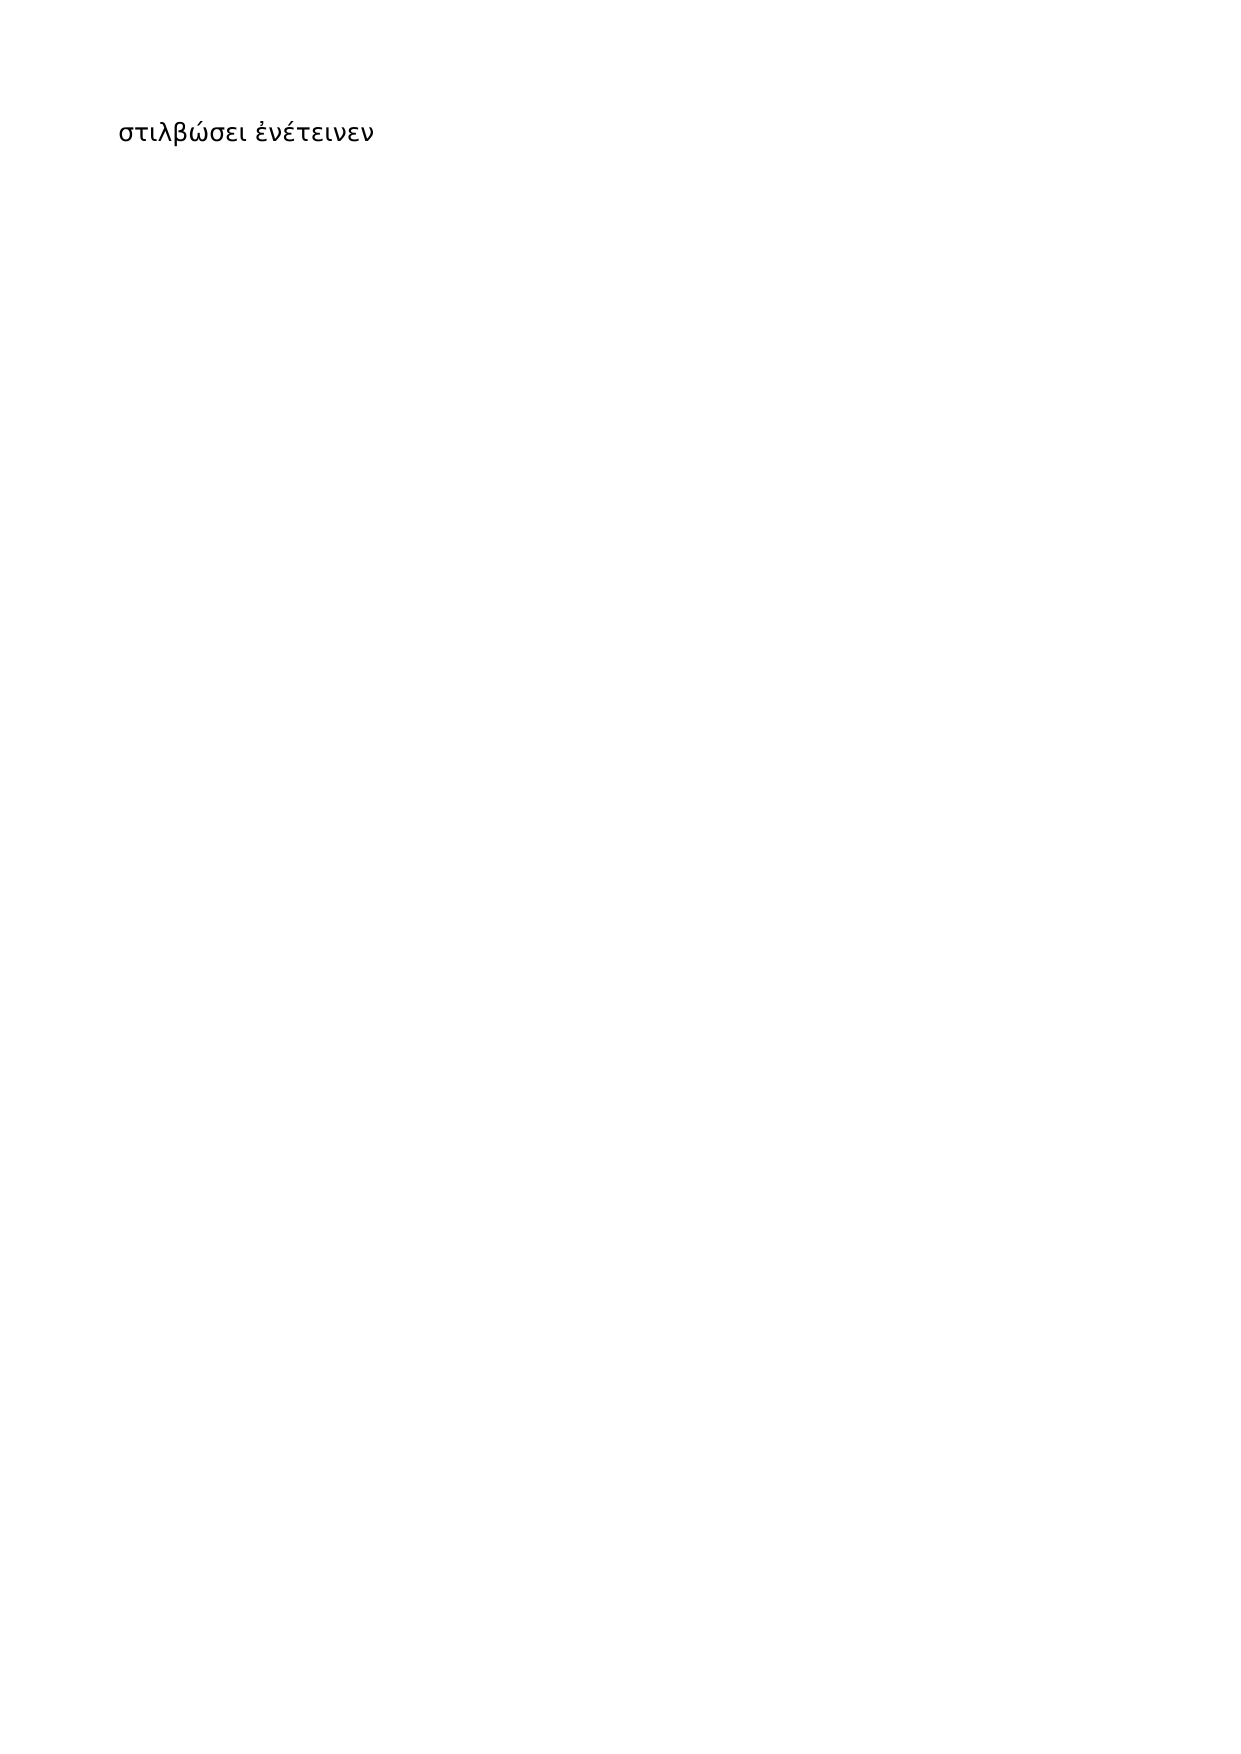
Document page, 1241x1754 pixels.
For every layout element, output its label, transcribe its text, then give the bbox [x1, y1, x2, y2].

text στιλβώσει ἐνέτεινεν [118, 118, 1122, 147]
